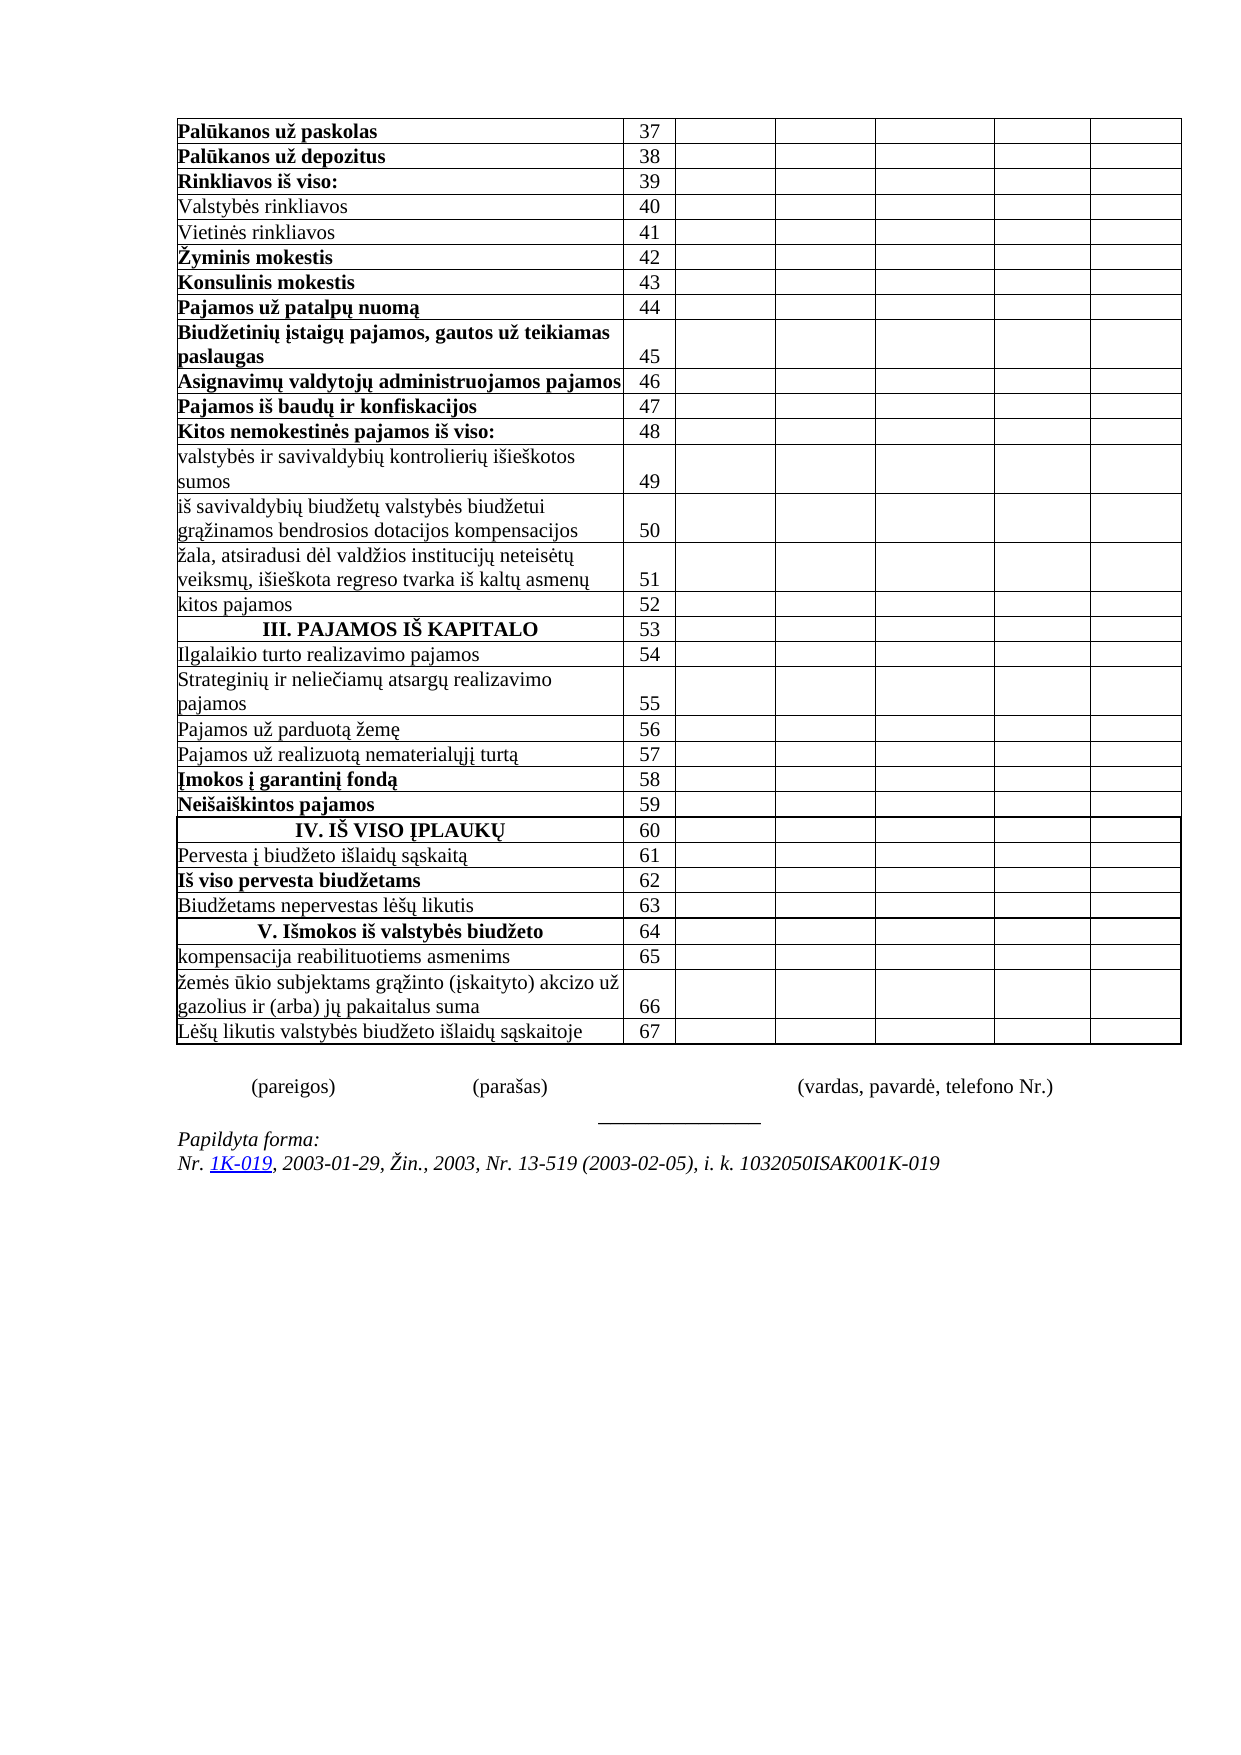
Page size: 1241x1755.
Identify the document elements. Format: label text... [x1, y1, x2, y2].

table_cell [776, 320, 875, 368]
table_cell [776, 843, 875, 867]
table_cell [776, 716, 875, 741]
table_cell [876, 970, 994, 1018]
table_cell iš savivaldybių biudžetų valstybės biudžetui grąžinamos bendrosios dotacijos kompensacijos [178, 494, 623, 542]
table_cell Iš viso pervesta biudžetams [178, 868, 623, 892]
table_cell 65 [624, 945, 675, 968]
table_cell [995, 893, 1090, 917]
table_cell [1091, 716, 1181, 741]
table_cell [776, 592, 875, 616]
table_cell [676, 320, 775, 368]
table_cell žemės ūkio subjektams grąžinto (įskaityto) akcizo už gazolius ir (arba) jų pakaitalus suma [178, 970, 623, 1018]
table_cell [995, 592, 1090, 616]
table_cell [676, 818, 775, 842]
table_cell Lėšų likutis valstybės biudžeto išlaidų sąskaitoje [178, 1019, 623, 1043]
table_cell [876, 742, 994, 766]
table_cell [676, 245, 775, 269]
table_cell kompensacija reabilituotiems asmenims [178, 945, 623, 968]
table_cell [876, 369, 994, 393]
table_cell [776, 445, 875, 493]
table_cell [995, 445, 1090, 493]
table_cell [776, 220, 875, 244]
table_cell [676, 843, 775, 867]
table_cell 38 [624, 144, 675, 168]
table_cell [1091, 445, 1181, 493]
table_cell [995, 868, 1090, 892]
table_cell [776, 818, 875, 842]
table_cell [776, 893, 875, 917]
table_cell 50 [624, 494, 675, 542]
table_cell 37 [624, 119, 675, 143]
table_cell [995, 716, 1090, 741]
table_cell [1091, 617, 1181, 641]
table_cell [995, 119, 1090, 143]
table_cell [1091, 270, 1181, 294]
table_cell [1091, 1019, 1180, 1043]
table_cell [995, 220, 1090, 244]
table_cell 47 [624, 394, 675, 418]
table_cell [995, 369, 1090, 393]
table_cell [1091, 642, 1181, 666]
table_cell [676, 792, 775, 816]
table_cell [876, 119, 994, 143]
table_cell [776, 144, 875, 168]
table_cell [1091, 919, 1180, 943]
table_cell [1091, 419, 1181, 443]
table_cell III. PAJAMOS IŠ KAPITALO [178, 617, 623, 641]
table_cell 39 [624, 169, 675, 193]
table_cell [776, 369, 875, 393]
table_cell 61 [624, 843, 675, 867]
table_cell [876, 494, 994, 542]
table_cell [995, 169, 1090, 193]
table_cell [995, 642, 1090, 666]
table_cell 66 [624, 970, 675, 1018]
table_cell [676, 295, 775, 319]
table_cell [676, 893, 775, 917]
table_cell [876, 919, 994, 943]
table_cell [876, 893, 994, 917]
table_cell 62 [624, 868, 675, 892]
table_cell [995, 919, 1090, 943]
table_cell [676, 945, 775, 968]
table_cell Pajamos už parduotą žemę [178, 716, 623, 741]
table_cell [1091, 767, 1181, 791]
table_cell [776, 767, 875, 791]
table_cell [1091, 742, 1181, 766]
table_cell [776, 394, 875, 418]
table_cell Žyminis mokestis [178, 245, 623, 269]
text Papildyta forma: [177, 1126, 1181, 1151]
table_cell [995, 818, 1090, 842]
table_cell 45 [624, 320, 675, 368]
table_cell [1091, 320, 1181, 368]
table_cell Neišaiškintos pajamos [178, 792, 623, 816]
table_cell [776, 970, 875, 1018]
table_cell [876, 667, 994, 715]
table_cell Pajamos iš baudų ir konfiskacijos [178, 394, 623, 418]
table_cell [876, 592, 994, 616]
table_cell [1091, 195, 1181, 218]
table_cell [995, 494, 1090, 542]
table_cell [876, 419, 994, 443]
table_cell 67 [624, 1019, 675, 1043]
table_cell [676, 543, 775, 591]
table_cell [676, 119, 775, 143]
table_cell Konsulinis mokestis [178, 270, 623, 294]
table_cell [876, 617, 994, 641]
table_cell [776, 945, 875, 968]
table_cell [676, 919, 775, 943]
table_cell [776, 667, 875, 715]
table_cell IV. IŠ VISO ĮPLAUKŲ [178, 818, 623, 842]
table_cell 44 [624, 295, 675, 319]
table_cell [776, 295, 875, 319]
table_cell [876, 1019, 994, 1043]
table_cell [776, 919, 875, 943]
table_cell [876, 394, 994, 418]
table_cell [876, 868, 994, 892]
table_cell [876, 220, 994, 244]
table_cell [876, 245, 994, 269]
table_cell [776, 245, 875, 269]
table_cell Strateginių ir neliečiamų atsargų realizavimo pajamos [178, 667, 623, 715]
table_cell Valstybės rinkliavos [178, 195, 623, 218]
table_cell [1091, 144, 1181, 168]
table_cell 43 [624, 270, 675, 294]
table_cell [1091, 592, 1181, 616]
table_cell [876, 792, 994, 816]
table_cell [676, 868, 775, 892]
table_cell [1091, 169, 1181, 193]
table_cell [995, 945, 1090, 968]
table_cell [776, 543, 875, 591]
table_cell [676, 1019, 775, 1043]
table_cell [776, 119, 875, 143]
table_cell [776, 270, 875, 294]
table_cell 42 [624, 245, 675, 269]
table_cell 53 [624, 617, 675, 641]
table_cell [995, 1019, 1090, 1043]
table_cell [995, 970, 1090, 1018]
table_cell [676, 716, 775, 741]
table_cell [676, 667, 775, 715]
table_cell Ilgalaikio turto realizavimo pajamos [178, 642, 623, 666]
table_cell [776, 195, 875, 218]
table_cell [995, 394, 1090, 418]
table_cell [876, 144, 994, 168]
table_cell [1091, 843, 1180, 867]
table_cell [995, 792, 1090, 816]
table_cell [876, 543, 994, 591]
table_cell 49 [624, 445, 675, 493]
table_cell [1091, 792, 1181, 816]
table_cell [876, 270, 994, 294]
table_cell [676, 270, 775, 294]
table_cell [876, 295, 994, 319]
table_cell valstybės ir savivaldybių kontrolierių išieškotos sumos [178, 445, 623, 493]
table_cell [995, 270, 1090, 294]
table_cell [876, 642, 994, 666]
table_cell [676, 445, 775, 493]
table_cell [676, 220, 775, 244]
text (pareigos) (parašas) (vardas, pavardė, telefono Nr.) [177, 1074, 1181, 1098]
table_cell [776, 419, 875, 443]
table_cell [995, 144, 1090, 168]
table_cell 52 [624, 592, 675, 616]
table_cell [676, 970, 775, 1018]
table_cell [995, 419, 1090, 443]
table_cell [876, 818, 994, 842]
table_cell 40 [624, 195, 675, 218]
table_cell [876, 716, 994, 741]
table_cell [676, 494, 775, 542]
table_cell [1091, 543, 1181, 591]
table_cell [876, 320, 994, 368]
table_cell [1091, 494, 1181, 542]
table_cell [676, 419, 775, 443]
table_cell [1091, 295, 1181, 319]
table_cell [876, 445, 994, 493]
table_cell V. Išmokos iš valstybės biudžeto [178, 919, 623, 943]
table_cell Vietinės rinkliavos [178, 220, 623, 244]
table_cell [876, 195, 994, 218]
table_cell [1091, 893, 1180, 917]
table_cell [995, 843, 1090, 867]
table_cell [1091, 245, 1181, 269]
table_cell [876, 843, 994, 867]
table_cell 64 [624, 919, 675, 943]
table_cell [776, 169, 875, 193]
table_cell 63 [624, 893, 675, 917]
table_cell [776, 617, 875, 641]
table_cell [676, 742, 775, 766]
table_cell 56 [624, 716, 675, 741]
table_cell [1091, 970, 1180, 1018]
table_cell [676, 617, 775, 641]
table_cell [776, 494, 875, 542]
table_cell [776, 642, 875, 666]
table_cell [776, 742, 875, 766]
table_cell [676, 394, 775, 418]
table_cell [1091, 868, 1180, 892]
table_cell [776, 792, 875, 816]
table_cell [995, 617, 1090, 641]
table_cell [995, 667, 1090, 715]
table_cell žala, atsiradusi dėl valdžios institucijų neteisėtų veiksmų, išieškota regreso tvarka iš kaltų asmenų [178, 543, 623, 591]
table_cell kitos pajamos [178, 592, 623, 616]
table_cell [1091, 818, 1180, 842]
table_cell [995, 195, 1090, 218]
table_cell Pervesta į biudžeto išlaidų sąskaitą [178, 843, 623, 867]
table_cell 48 [624, 419, 675, 443]
table_cell [1091, 945, 1180, 968]
table_cell 55 [624, 667, 675, 715]
table_cell Rinkliavos iš viso: [178, 169, 623, 193]
table_cell [676, 144, 775, 168]
text Nr. 1K-019, 2003-01-29, Žin., 2003, Nr. 13-519 (2003-02-05), i. k. 1032050ISAK001K-019 [177, 1151, 1181, 1174]
table_cell [676, 642, 775, 666]
table_cell [1091, 220, 1181, 244]
table_cell 54 [624, 642, 675, 666]
table_cell [995, 320, 1090, 368]
table_cell [1091, 369, 1181, 393]
table_cell [995, 295, 1090, 319]
table_cell 51 [624, 543, 675, 591]
table_cell [1091, 394, 1181, 418]
table_cell [776, 1019, 875, 1043]
table_cell Biudžetams nepervestas lėšų likutis [178, 893, 623, 917]
table_cell Palūkanos už depozitus [178, 144, 623, 168]
table_cell Asignavimų valdytojų administruojamos pajamos [178, 369, 623, 393]
table_cell 41 [624, 220, 675, 244]
table_cell [676, 592, 775, 616]
table_cell [995, 742, 1090, 766]
table_cell 58 [624, 767, 675, 791]
table_cell [995, 245, 1090, 269]
table_cell [876, 169, 994, 193]
table_cell Palūkanos už paskolas [178, 119, 623, 143]
table_cell [676, 767, 775, 791]
table_cell 59 [624, 792, 675, 816]
table_cell [776, 868, 875, 892]
table_cell [676, 369, 775, 393]
table_cell Pajamos už realizuotą nematerialųjį turtą [178, 742, 623, 766]
table_cell Biudžetinių įstaigų pajamos, gautos už teikiamas paslaugas [178, 320, 623, 368]
table_cell [676, 195, 775, 218]
table_cell 60 [624, 818, 675, 842]
table_cell Įmokos į garantinį fondą [178, 767, 623, 791]
table_cell 46 [624, 369, 675, 393]
table_cell [676, 169, 775, 193]
table_cell Pajamos už patalpų nuomą [178, 295, 623, 319]
table_cell [876, 945, 994, 968]
table_cell [995, 543, 1090, 591]
table_cell 57 [624, 742, 675, 766]
table_cell [995, 767, 1090, 791]
table_cell Kitos nemokestinės pajamos iš viso: [178, 419, 623, 443]
text _____________ [177, 1098, 1181, 1126]
table_cell [1091, 667, 1181, 715]
table_cell [1091, 119, 1181, 143]
table_cell [876, 767, 994, 791]
